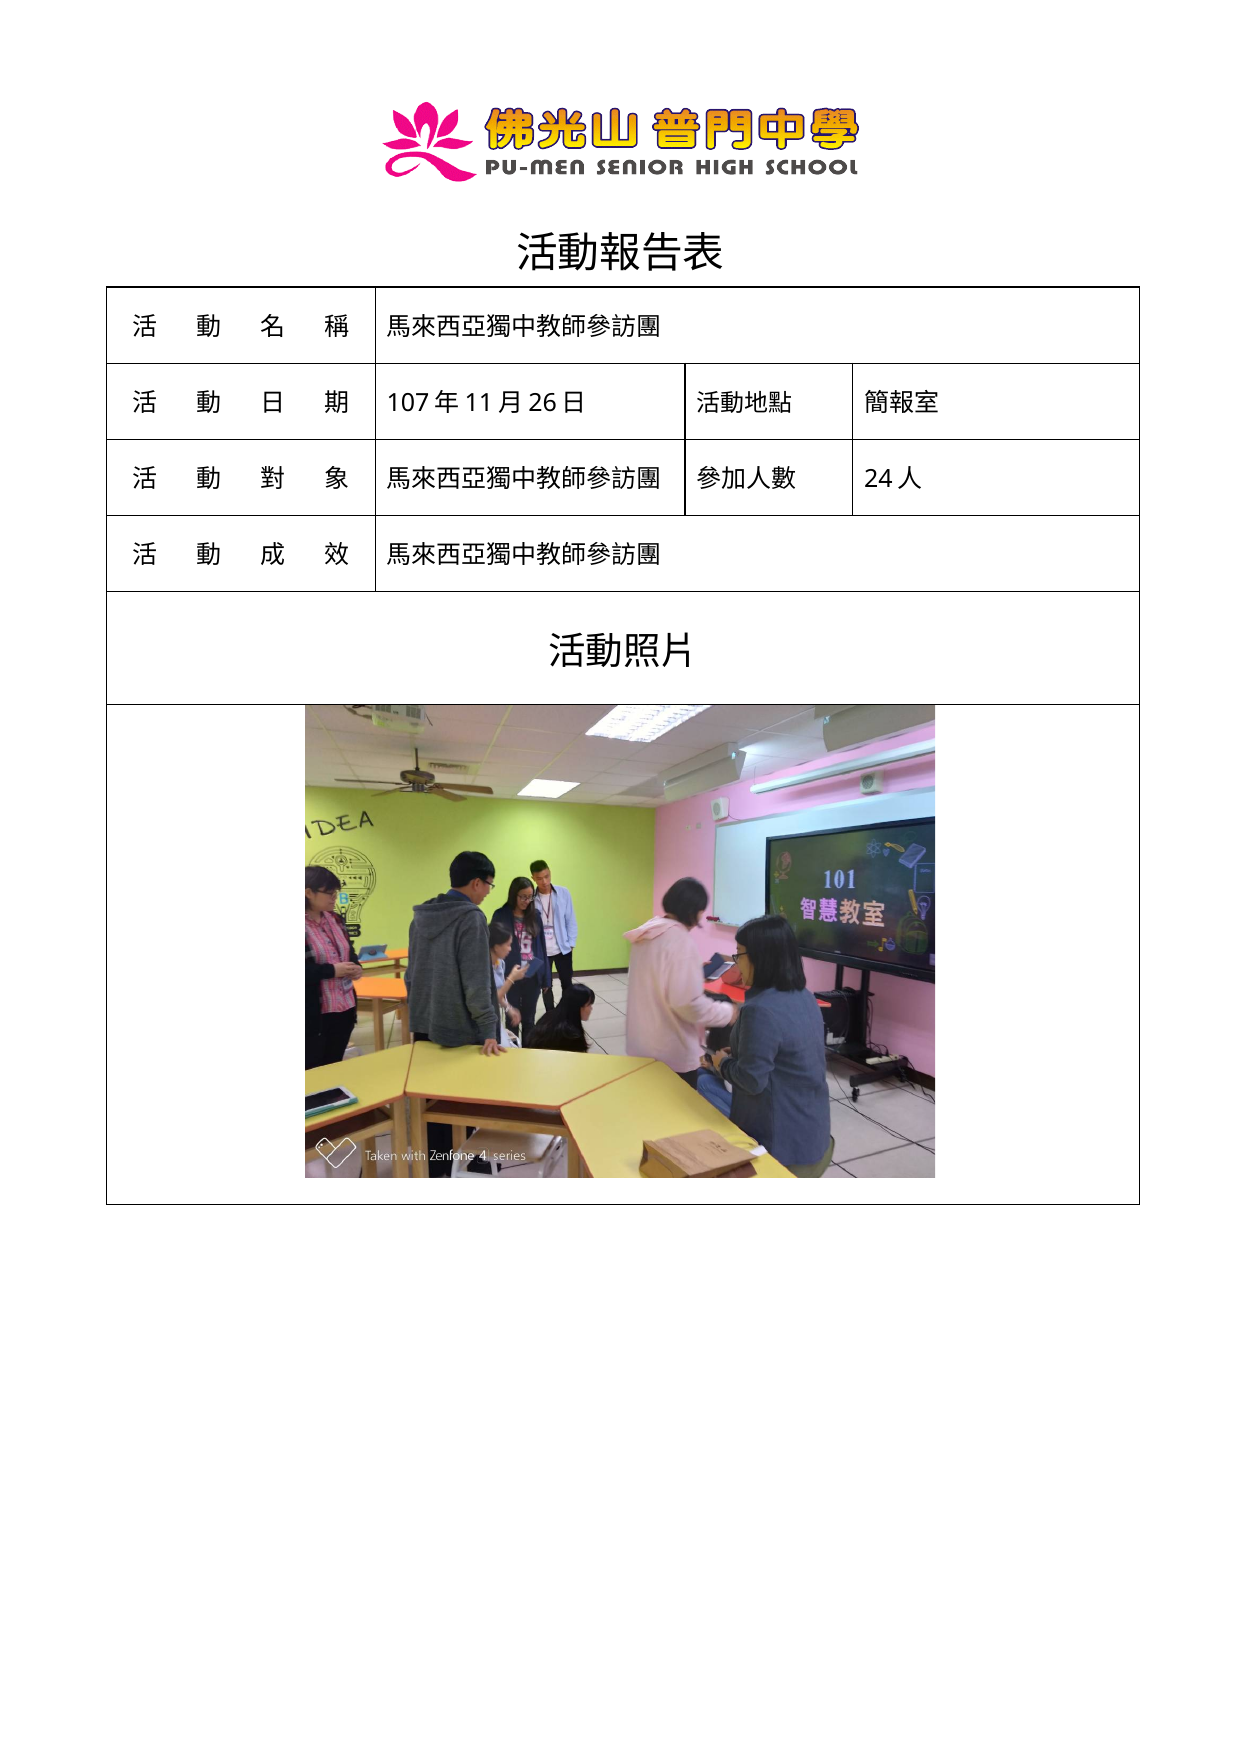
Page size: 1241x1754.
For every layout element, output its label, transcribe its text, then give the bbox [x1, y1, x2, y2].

table_cell 參加人數 [686, 440, 852, 514]
table_cell 馬來西亞獨中教師參訪團 [376, 440, 684, 514]
picture [378, 98, 862, 185]
table_cell 活動地點 [686, 364, 852, 438]
table_cell 簡報室 [853, 364, 1139, 438]
table_cell 24人 [853, 440, 1139, 514]
table_header 馬來西亞獨中教師參訪團 [376, 288, 1139, 362]
table_cell 活動成效 [107, 516, 375, 591]
picture [305, 705, 936, 1178]
table_header 活動名稱 [107, 288, 375, 362]
table_cell 活動照片 [107, 592, 1139, 704]
text 活動報告表 [118, 211, 1122, 286]
table_cell 活動對象 [107, 440, 375, 514]
table_cell 活動日期 [107, 364, 375, 438]
table_cell [107, 705, 1139, 1204]
table_cell 馬來西亞獨中教師參訪團 [376, 516, 1139, 591]
table_cell 107年11月26日 [376, 364, 684, 438]
